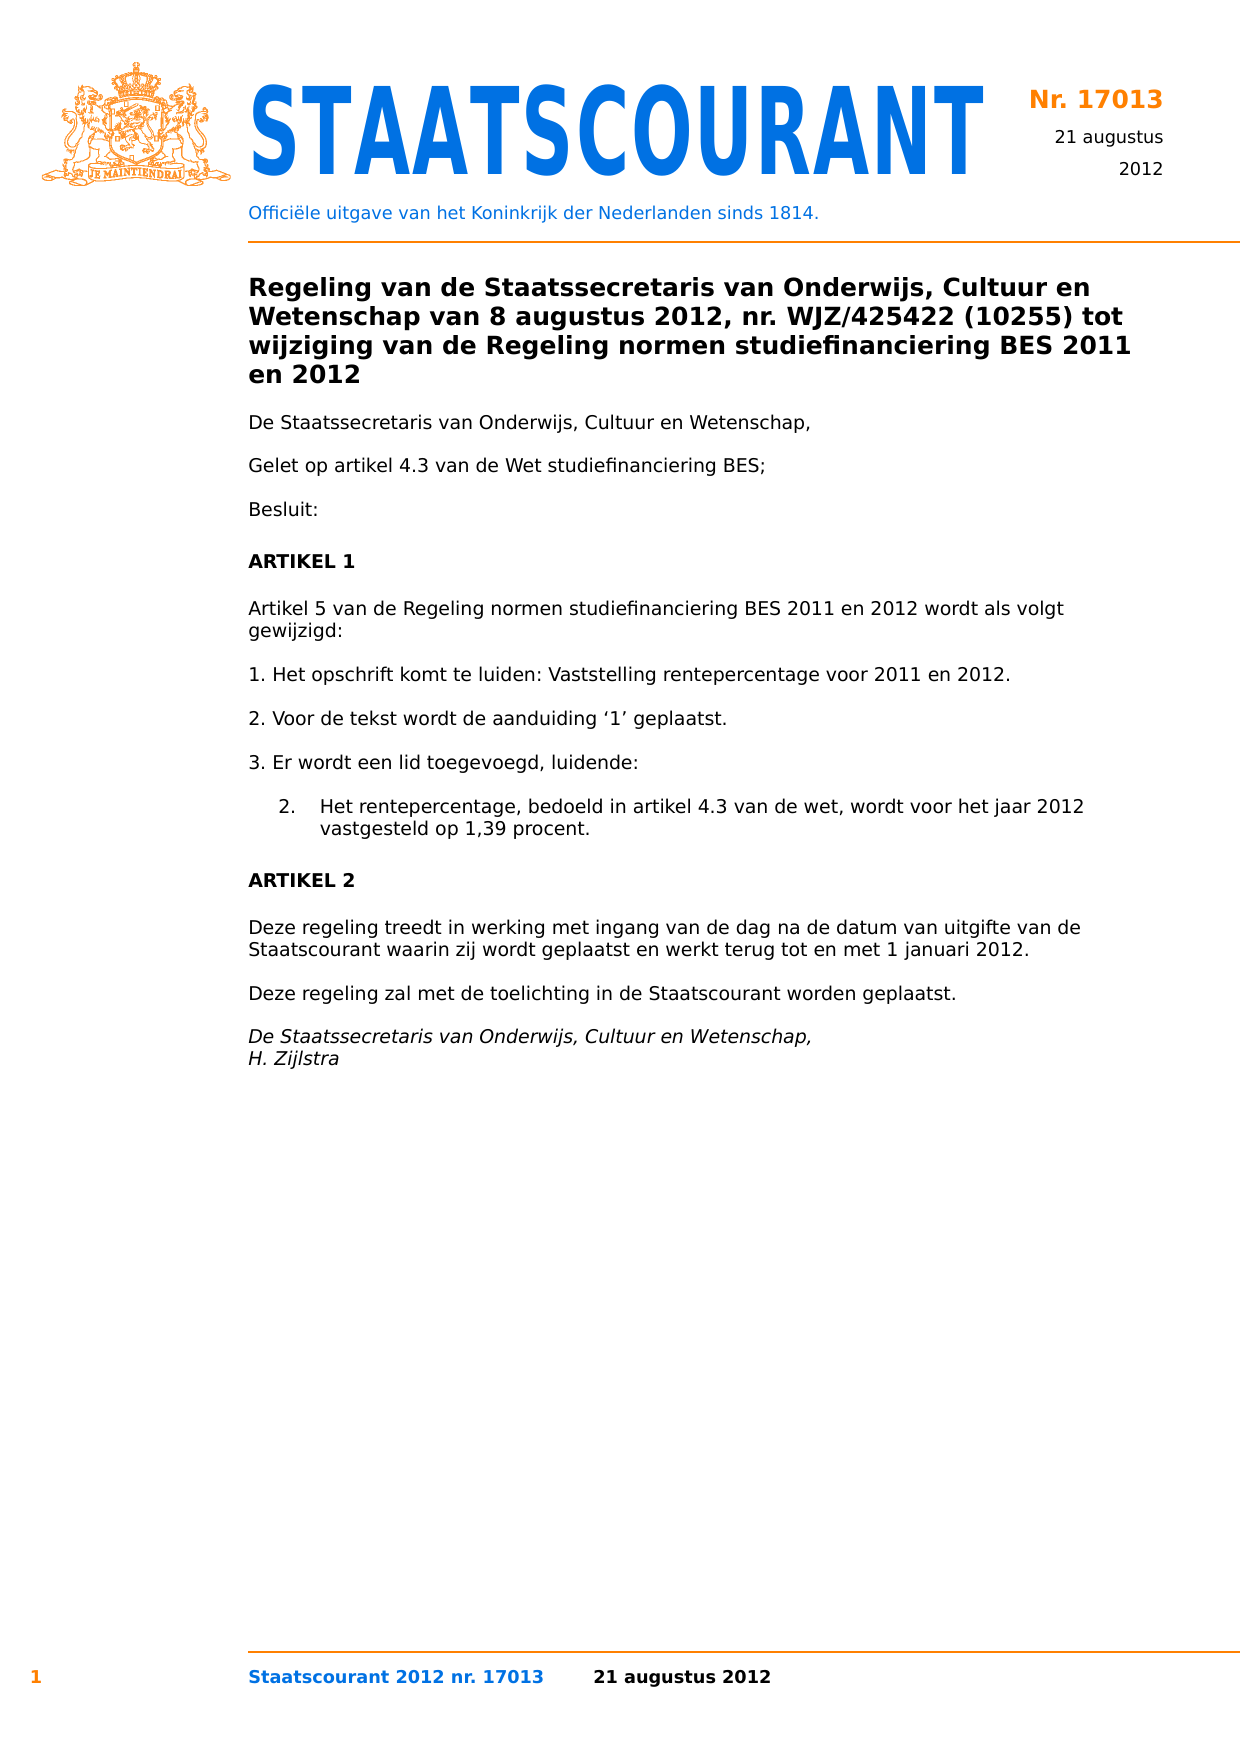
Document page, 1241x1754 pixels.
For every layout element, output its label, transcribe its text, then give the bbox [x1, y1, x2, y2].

subtitle ARTIKEL 1 [248, 551, 1163, 573]
text 1. Het opschrift komt te luiden: Vaststelling rentepercentage voor 2011 en 2012. [248, 664, 1163, 686]
table_header [25, 62, 248, 241]
table_header Nr. 17013 [998, 62, 1240, 121]
text De Staatssecretaris van Onderwijs, Cultuur en Wetenschap, H. Zijlstra [248, 1026, 1163, 1070]
text 3. Er wordt een lid toegevoegd, luidende: [248, 752, 1163, 774]
text Besluit: [248, 499, 1163, 521]
picture [41, 62, 231, 186]
text 2. Het rentepercentage, bedoeld in artikel 4.3 van de wet, wordt voor het jaar 2012 vastgesteld op 1,39 procent. [278, 796, 1163, 839]
text 2. Voor de tekst wordt de aanduiding ‘1’ geplaatst. [248, 708, 1163, 730]
table_cell 21 augustus [998, 121, 1240, 153]
table_header STAATSCOURANT [248, 62, 998, 203]
table_cell 2012 [998, 153, 1240, 203]
table_cell Officiële uitgave van het Koninkrijk der Nederlanden sinds 1814. [248, 203, 1240, 241]
subtitle ARTIKEL 2 [248, 869, 1163, 892]
text Deze regeling zal met de toelichting in de Staatscourant worden geplaatst. [248, 982, 1163, 1004]
text Artikel 5 van de Regeling normen studiefinanciering BES 2011 en 2012 wordt als volgt gewijzigd: [248, 598, 1163, 642]
text De Staatssecretaris van Onderwijs, Cultuur en Wetenschap, [248, 412, 1163, 433]
text Deze regeling treedt in werking met ingang van de dag na de datum van uitgifte van de Staatscourant waarin zij wordt geplaatst en werkt terug tot en met 1 januari 2012. [248, 917, 1163, 961]
subtitle Regeling van de Staatssecretaris van Onderwijs, Cultuur en Wetenschap van 8 augustus 2012, nr. WJZ/425422 (10255) tot wijziging van de Regeling normen studiefinanciering BES 2011 en 2012 [248, 273, 1163, 390]
text Gelet op artikel 4.3 van de Wet studiefinanciering BES; [248, 455, 1163, 477]
